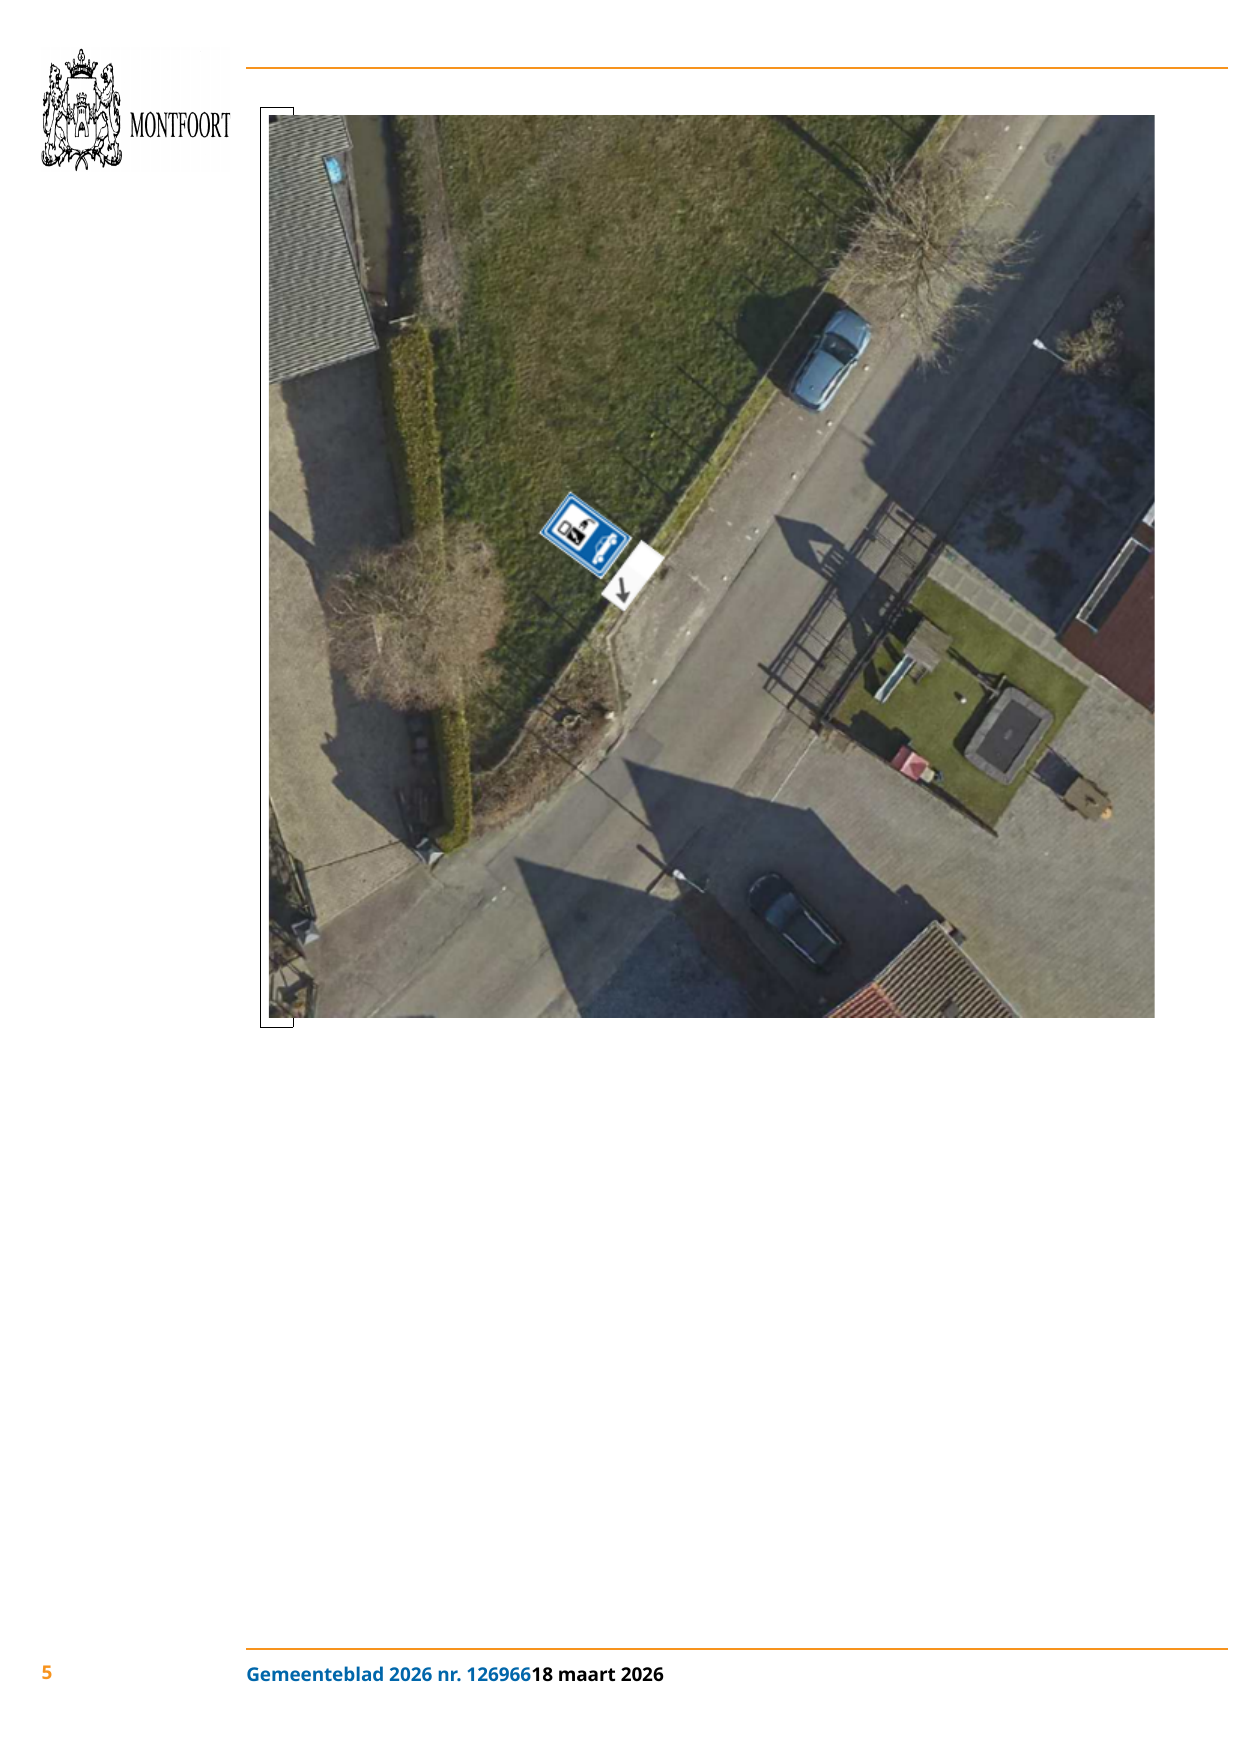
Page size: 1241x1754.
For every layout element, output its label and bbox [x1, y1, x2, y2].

picture [41, 47, 231, 172]
picture [268, 115, 1155, 1018]
